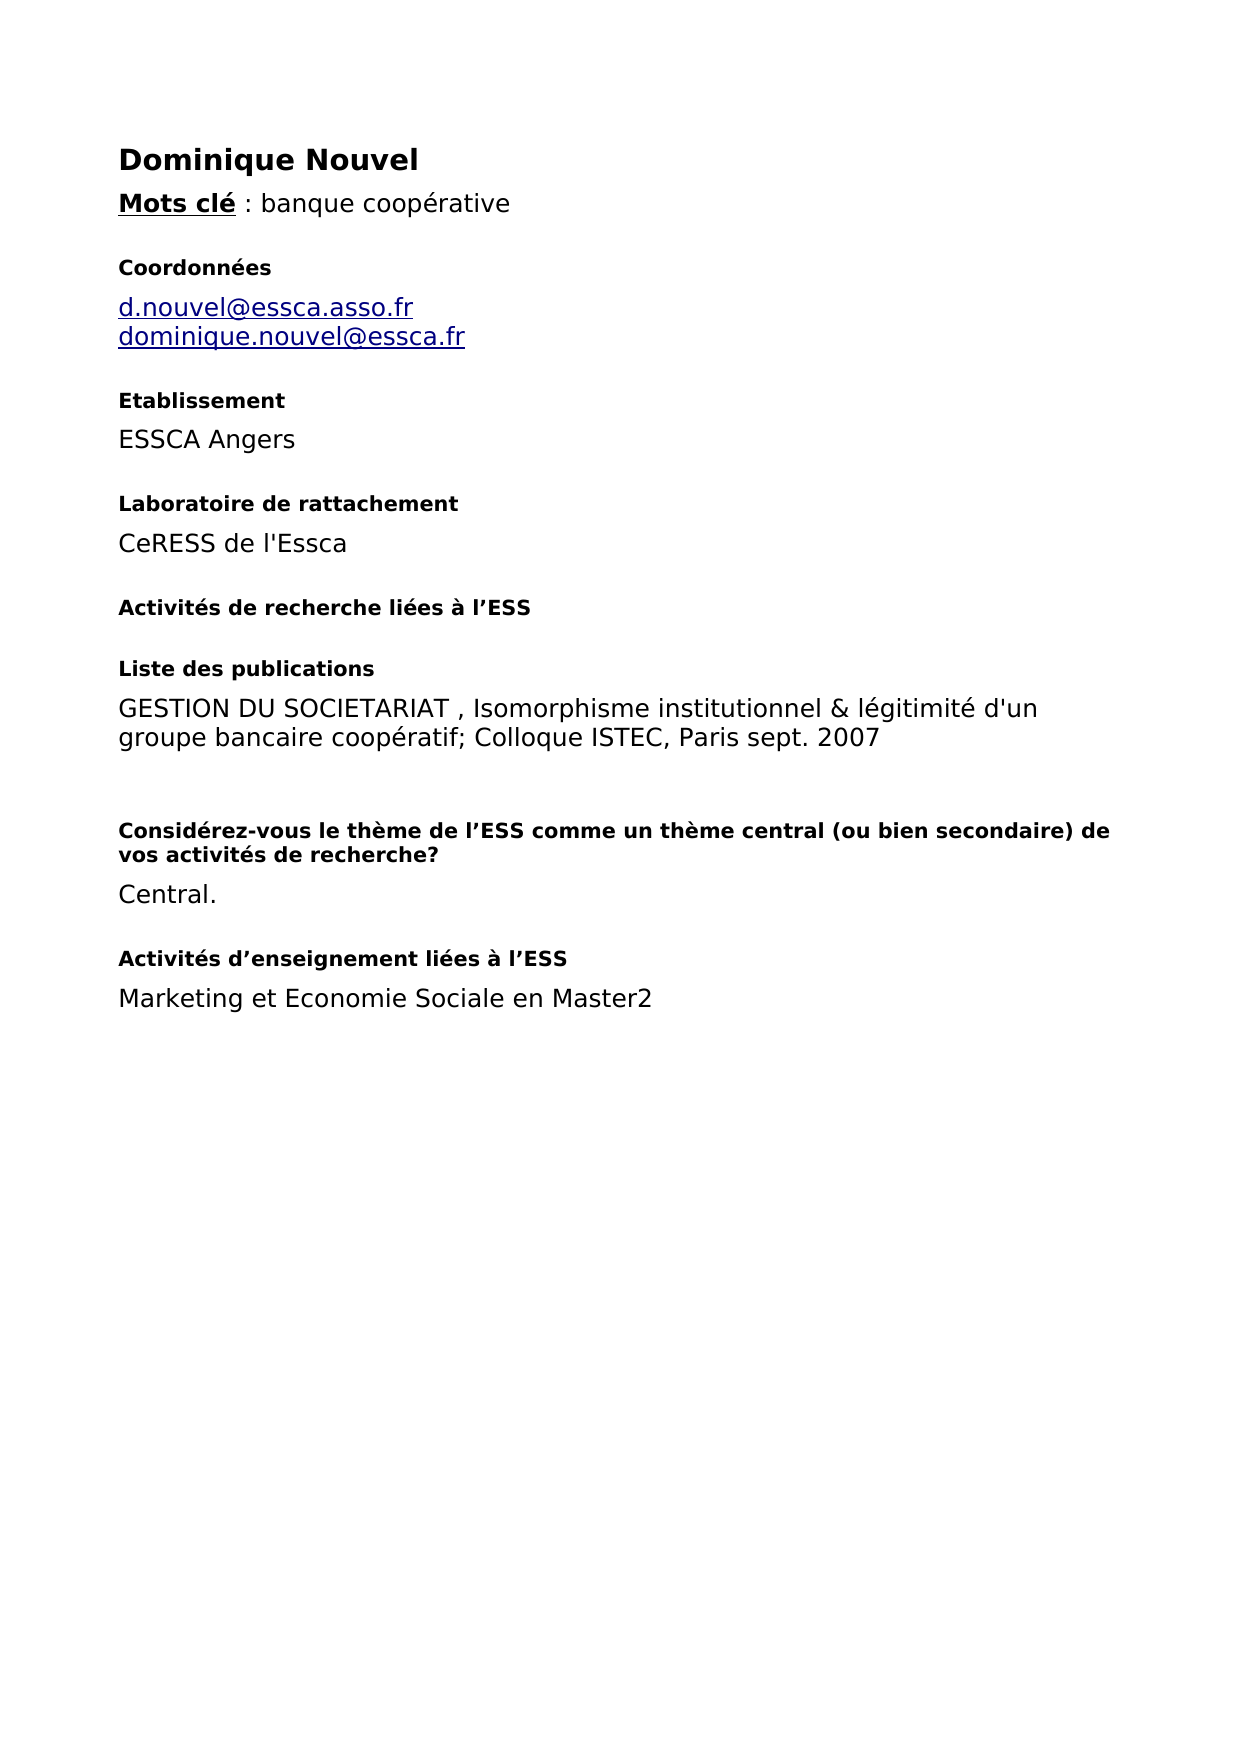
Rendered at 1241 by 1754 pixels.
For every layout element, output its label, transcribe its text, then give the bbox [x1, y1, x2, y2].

subtitle Activités de recherche liées à l’ESS [118, 596, 1122, 620]
text CeRESS de l'Essca [118, 529, 1122, 558]
text Mots clé : banque coopérative [118, 189, 1122, 219]
text d.nouvel@essca.asso.fr dominique.nouvel@essca.fr [118, 293, 1122, 351]
subtitle Liste des publications [118, 657, 1122, 682]
text Central. [118, 880, 1122, 909]
subtitle Coordonnées [118, 256, 1122, 281]
subtitle Activités d’enseignement liées à l’ESS [118, 947, 1122, 971]
subtitle Etablissement [118, 389, 1122, 413]
subtitle Dominique Nouvel [118, 143, 1122, 177]
subtitle Considérez-vous le thème de l’ESS comme un thème central (ou bien secondaire) de vos activités de recherche? [118, 819, 1122, 868]
text GESTION DU SOCIETARIAT , Isomorphisme institutionnel & légitimité d'un groupe bancaire coopératif; Colloque ISTEC, Paris sept. 2007 [118, 694, 1122, 782]
text Marketing et Economie Sociale en Master2 [118, 984, 1122, 1013]
text ESSCA Angers [118, 426, 1122, 455]
subtitle Laboratoire de rattachement [118, 492, 1122, 517]
